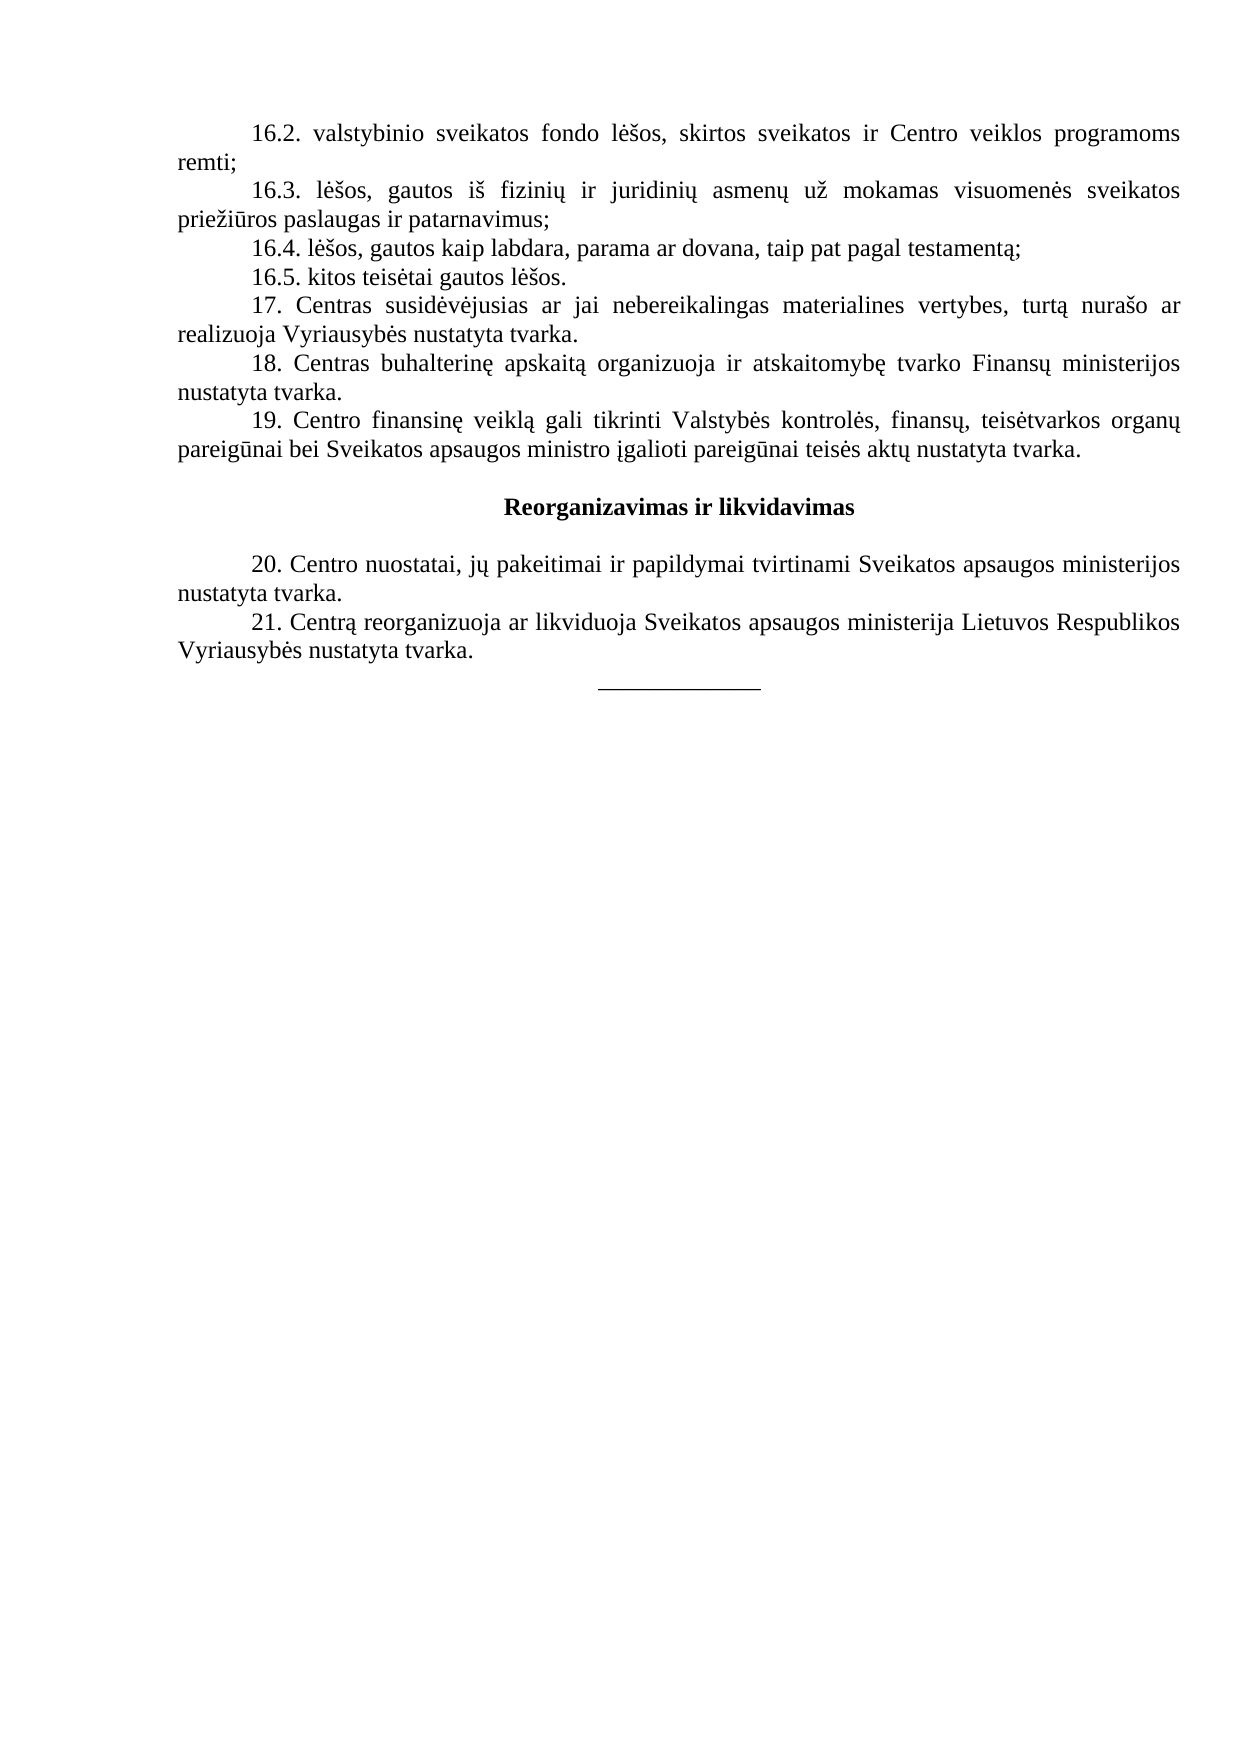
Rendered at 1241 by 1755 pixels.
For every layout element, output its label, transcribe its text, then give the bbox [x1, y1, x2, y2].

text 16.5. kitos teisėtai gautos lėšos. [177, 262, 1181, 291]
text 16.3. lėšos, gautos iš fizinių ir juridinių asmenų už mokamas visuomenės sveikatos priežiūros paslaugas ir patarnavimus; [177, 176, 1181, 233]
text 19. Centro finansinę veiklą gali tikrinti Valstybės kontrolės, finansų, teisėtvarkos organų pareigūnai bei Sveikatos apsaugos ministro įgalioti pareigūnai teisės aktų nustatyta tvarka. [177, 406, 1181, 463]
text 20. Centro nuostatai, jų pakeitimai ir papildymai tvirtinami Sveikatos apsaugos ministerijos nustatyta tvarka. [177, 549, 1181, 607]
text _____________ [177, 664, 1181, 693]
text 16.4. lėšos, gautos kaip labdara, parama ar dovana, taip pat pagal testamentą; [177, 233, 1181, 262]
text 17. Centras susidėvėjusias ar jai nebereikalingas materialines vertybes, turtą nurašo ar realizuoja Vyriausybės nustatyta tvarka. [177, 291, 1181, 348]
text 16.2. valstybinio sveikatos fondo lėšos, skirtos sveikatos ir Centro veiklos programoms remti; [177, 118, 1181, 176]
text 21. Centrą reorganizuoja ar likviduoja Sveikatos apsaugos ministerija Lietuvos Respublikos Vyriausybės nustatyta tvarka. [177, 607, 1181, 664]
text 18. Centras buhalterinę apskaitą organizuoja ir atskaitomybę tvarko Finansų ministerijos nustatyta tvarka. [177, 348, 1181, 406]
text Reorganizavimas ir likvidavimas [177, 492, 1181, 521]
